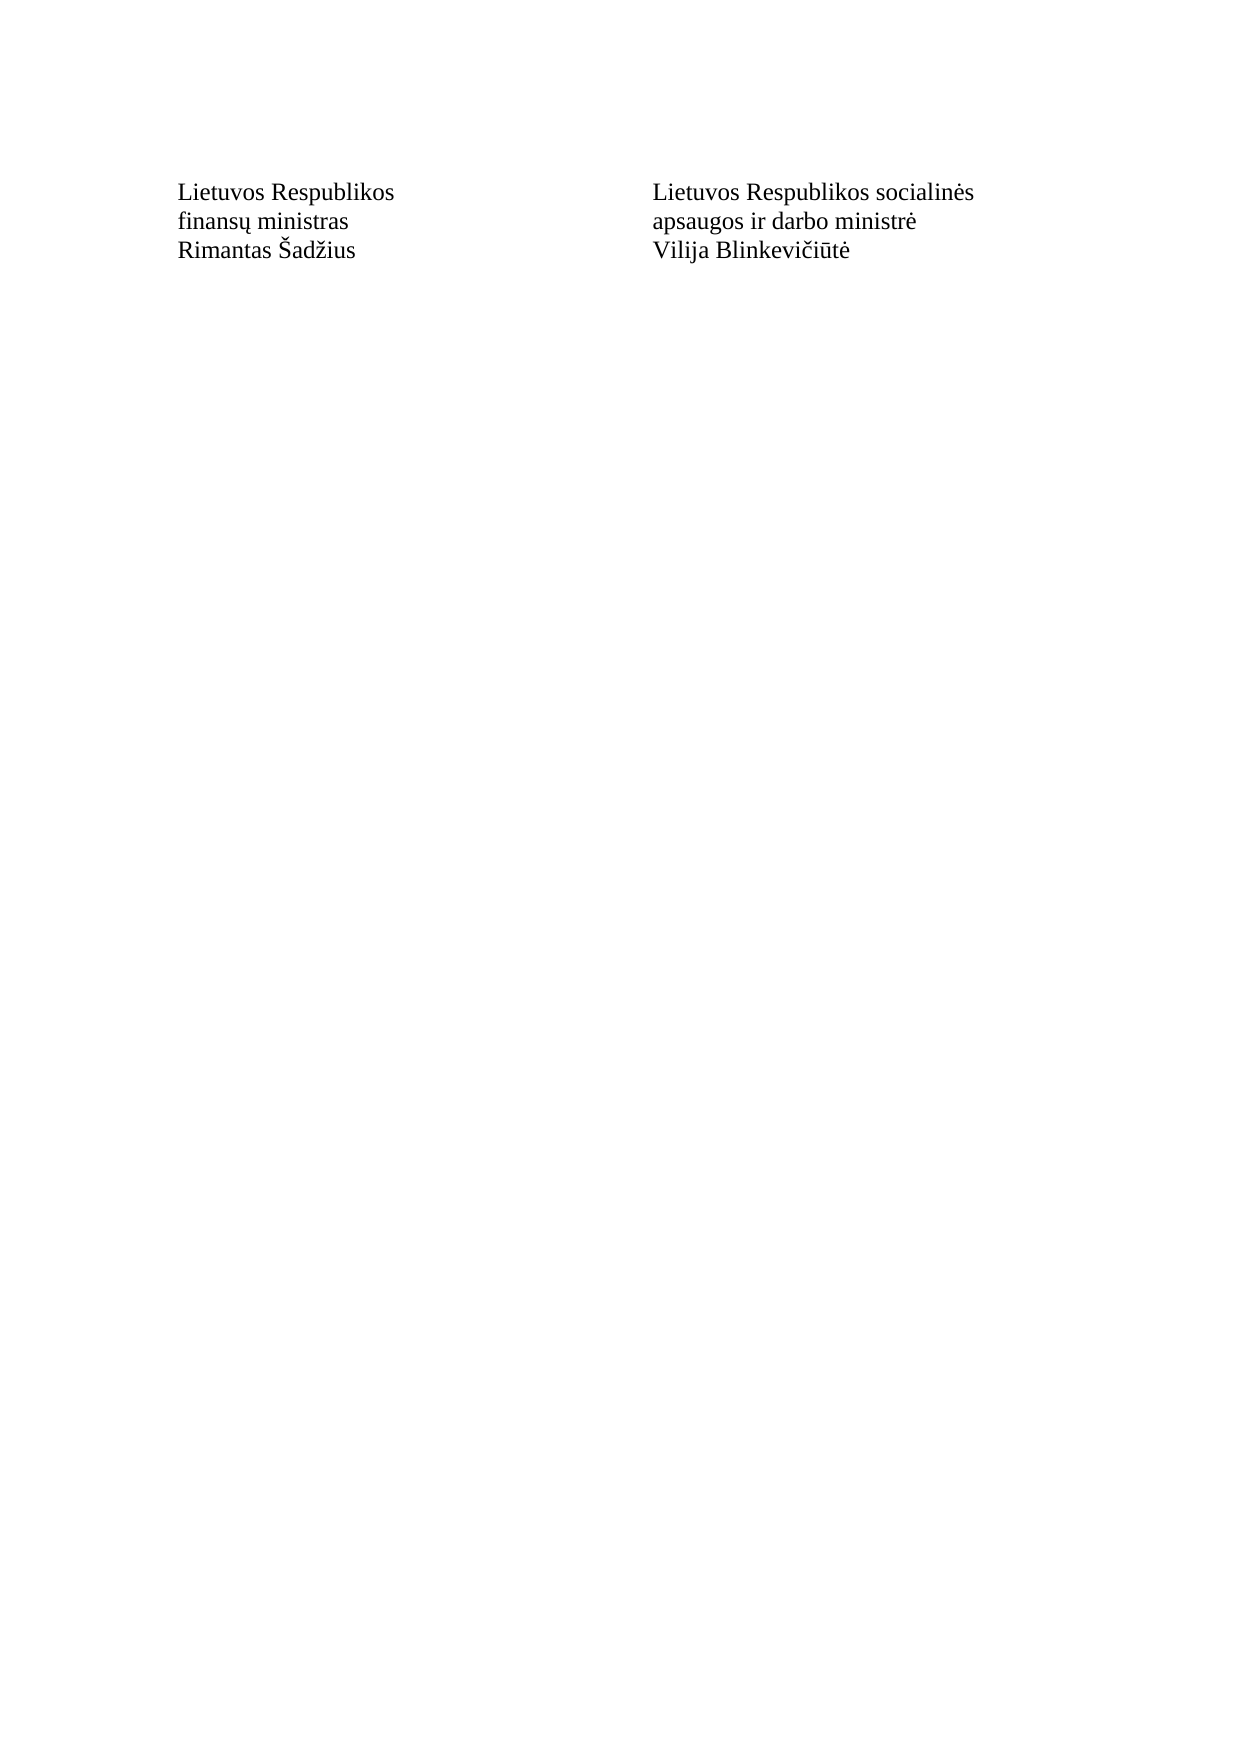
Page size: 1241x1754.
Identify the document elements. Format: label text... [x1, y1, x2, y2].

text Lietuvos Respublikos Lietuvos Respublikos socialinės [177, 177, 1181, 206]
text finansų ministras apsaugos ir darbo ministrė [177, 206, 1181, 235]
text Rimantas Šadžius Vilija Blinkevičiūtė [177, 235, 1181, 263]
